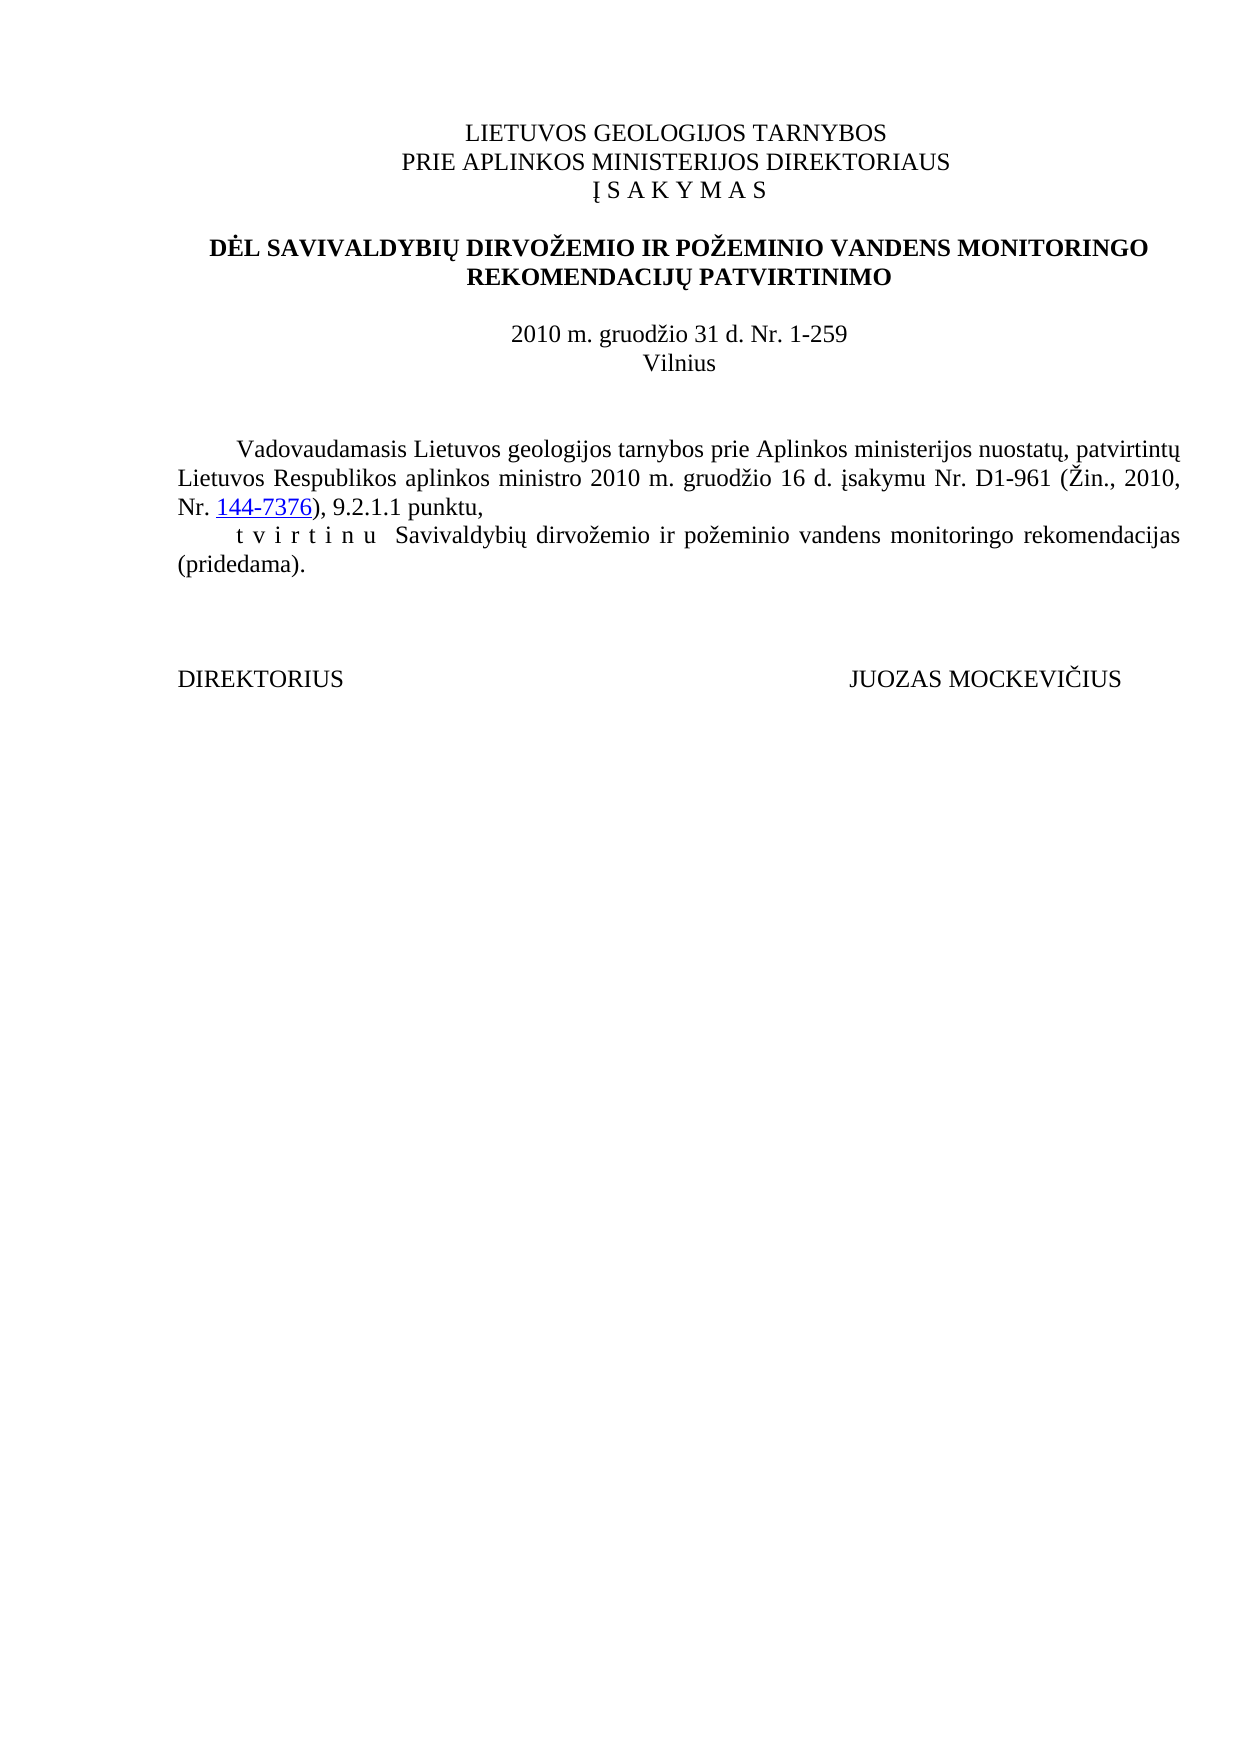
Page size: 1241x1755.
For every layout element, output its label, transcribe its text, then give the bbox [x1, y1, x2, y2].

text Dėl Savivaldybių dirvožemio ir požeminio vandens monitoringo rekomendacijų patvirtinimo [177, 233, 1181, 291]
text PRIE APLINKOS MINISTERIJOS DIREKTORIAUS [177, 147, 1181, 176]
text t v i r t i n u Savivaldybių dirvožemio ir požeminio vandens monitoringo rekomendacijas (pridedama). [177, 521, 1181, 578]
text Direktorius Juozas Mockevičius [177, 664, 1181, 693]
text 2010 m. gruodžio 31 d. Nr. 1-259 [177, 319, 1181, 348]
text Vilnius [177, 348, 1181, 377]
text Į S A K Y M A S [177, 176, 1181, 204]
text Vadovaudamasis Lietuvos geologijos tarnybos prie Aplinkos ministerijos nuostatų, patvirtintų Lietuvos Respublikos aplinkos ministro 2010 m. gruodžio 16 d. įsakymu Nr. D1-961 (Žin., 2010, Nr. 144-7376), 9.2.1.1 punktu, [177, 434, 1181, 521]
text LIETUVOS GEOLOGIJOS TARNYBOS [177, 118, 1181, 147]
